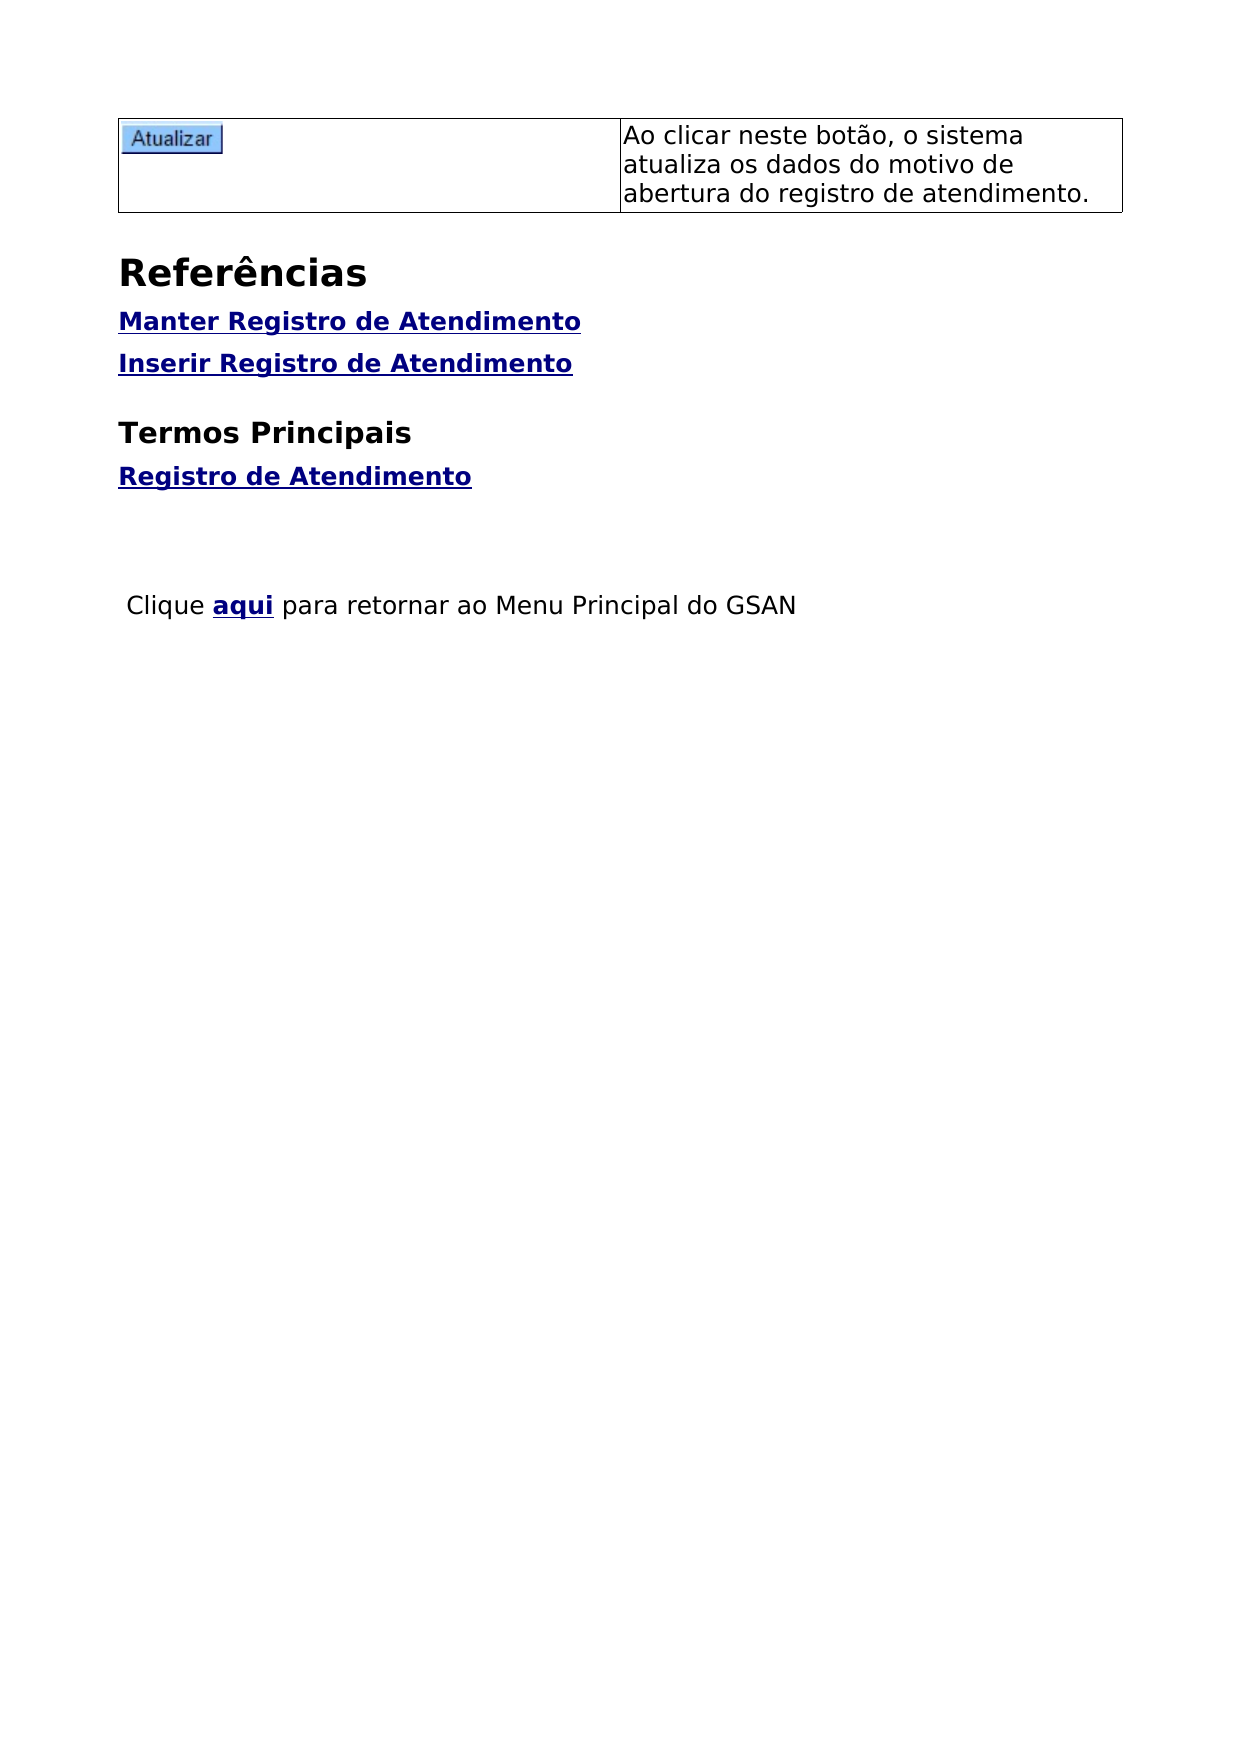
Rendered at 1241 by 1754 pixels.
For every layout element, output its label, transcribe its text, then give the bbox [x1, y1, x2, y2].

table_cell Ao clicar neste botão, o sistema atualiza os dados do motivo de abertura do registro de atendimento. [621, 119, 1122, 212]
table_cell [119, 119, 620, 212]
subtitle Referências [118, 251, 1122, 295]
subtitle Termos Principais [118, 416, 1122, 450]
text Clique aqui para retornar ao Menu Principal do GSAN [118, 504, 1122, 621]
text Inserir Registro de Atendimento [118, 349, 1122, 378]
picture [121, 121, 223, 154]
text Registro de Atendimento [118, 462, 1122, 492]
text Manter Registro de Atendimento [118, 308, 1122, 337]
